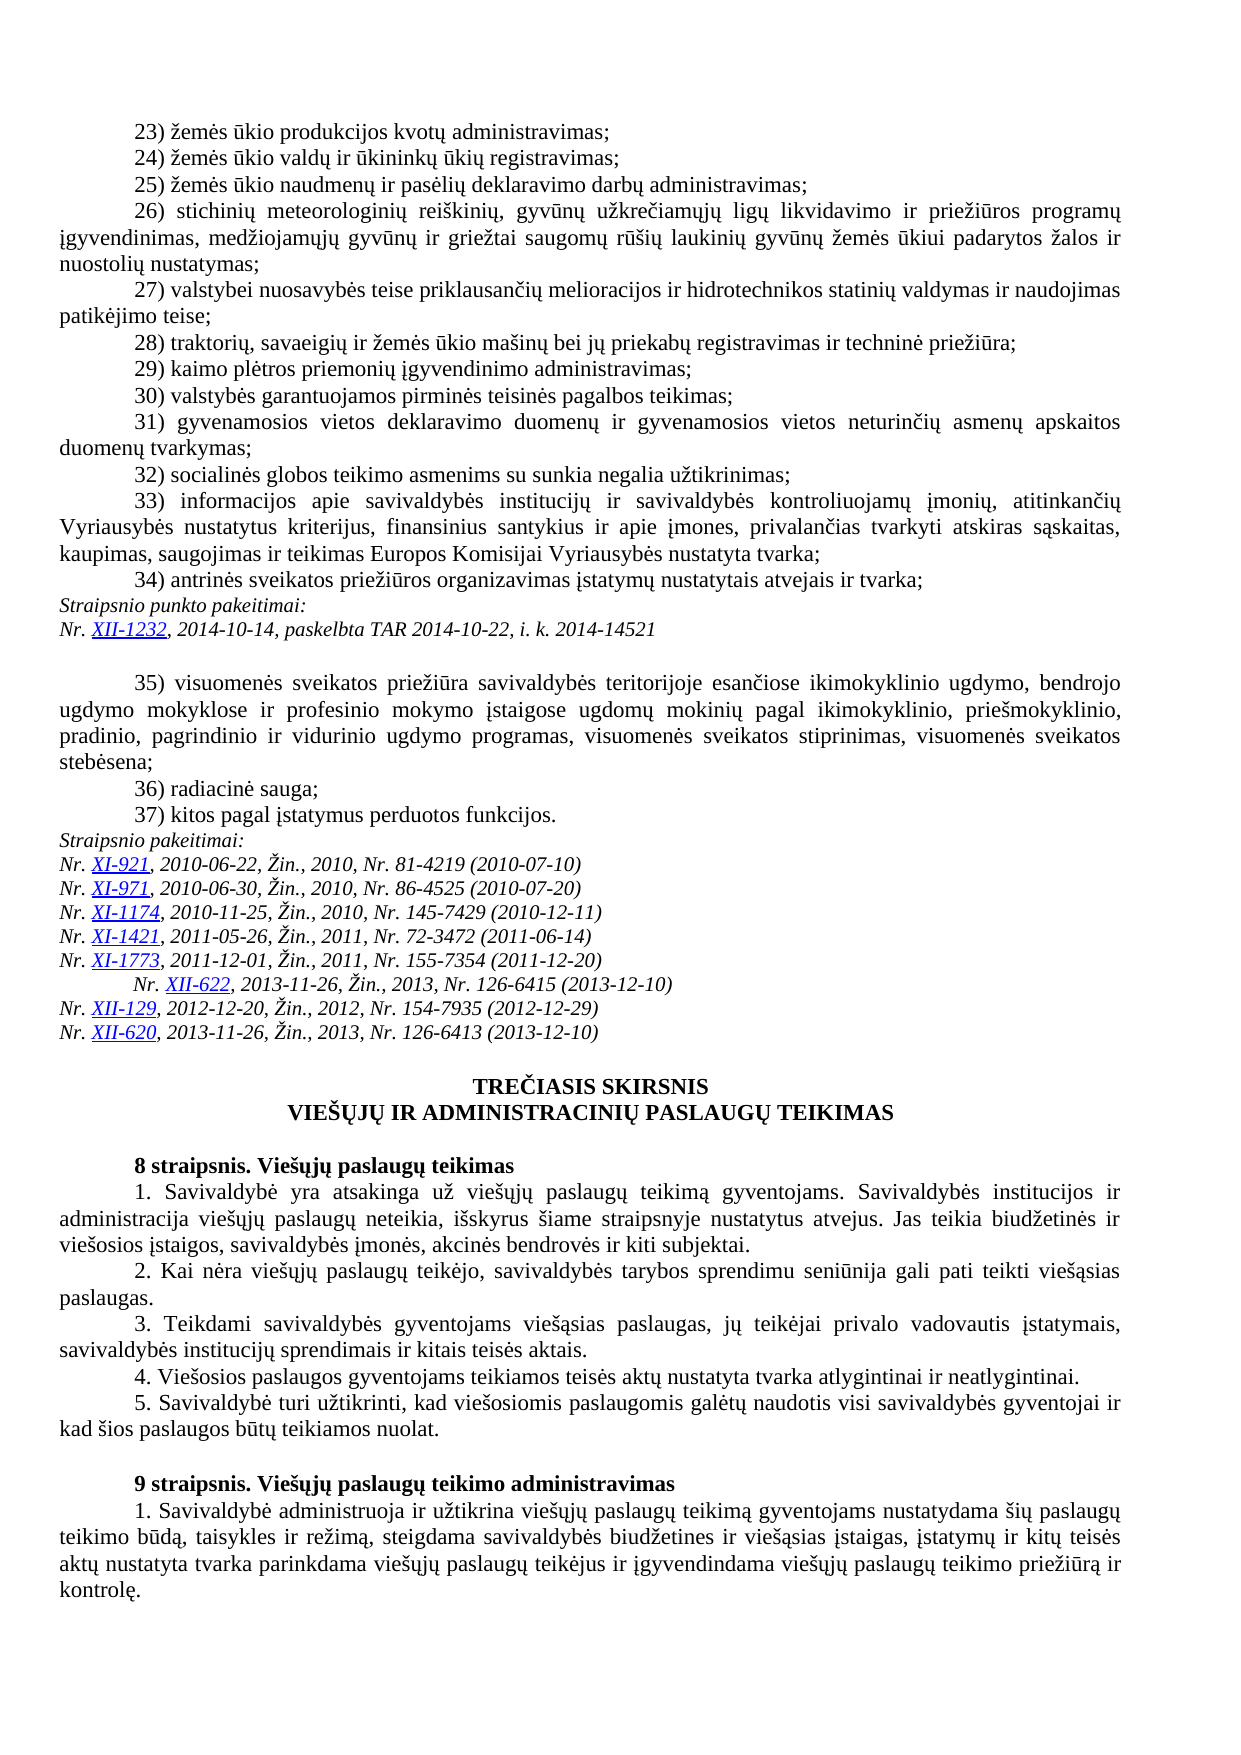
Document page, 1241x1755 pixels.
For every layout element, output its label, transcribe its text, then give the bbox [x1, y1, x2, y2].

text 33) informacijos apie savivaldybės institucijų ir savivaldybės kontroliuojamų įmonių, atitinkančių Vyriausybės nustatytus kriterijus, finansinius santykius ir apie įmones, privalančias tvarkyti atskiras sąskaitas, kaupimas, saugojimas ir teikimas Europos Komisijai Vyriausybės nustatyta tvarka; [59, 487, 1122, 566]
text 23) žemės ūkio produkcijos kvotų administravimas; [59, 118, 1122, 144]
text Nr. XI-1421, 2011-05-26, Žin., 2011, Nr. 72-3472 (2011-06-14) [59, 924, 1122, 948]
text 1. Savivaldybė administruoja ir užtikrina viešųjų paslaugų teikimą gyventojams nustatydama šių paslaugų teikimo būdą, taisykles ir režimą, steigdama savivaldybės biudžetines ir viešąsias įstaigas, įstatymų ir kitų teisės aktų nustatyta tvarka parinkdama viešųjų paslaugų teikėjus ir įgyvendindama viešųjų paslaugų teikimo priežiūrą ir kontrolę. [59, 1497, 1122, 1602]
text 32) socialinės globos teikimo asmenims su sunkia negalia užtikrinimas; [59, 461, 1122, 487]
text 31) gyvenamosios vietos deklaravimo duomenų ir gyvenamosios vietos neturinčių asmenų apskaitos duomenų tvarkymas; [59, 408, 1122, 461]
text 34) antrinės sveikatos priežiūros organizavimas įstatymų nustatytais atvejais ir tvarka; [59, 566, 1122, 592]
text 37) kitos pagal įstatymus perduotos funkcijos. [59, 801, 1122, 827]
text 8 straipsnis. Viešųjų paslaugų teikimas [59, 1152, 1122, 1178]
text 30) valstybės garantuojamos pirminės teisinės pagalbos teikimas; [59, 382, 1122, 408]
text Nr. XI-1174, 2010-11-25, Žin., 2010, Nr. 145-7429 (2010-12-11) [59, 900, 1122, 924]
text 2. Kai nėra viešųjų paslaugų teikėjo, savivaldybės tarybos sprendimu seniūnija gali pati teikti viešąsias paslaugas. [59, 1257, 1122, 1310]
text 3. Teikdami savivaldybės gyventojams viešąsias paslaugas, jų teikėjai privalo vadovautis įstatymais, savivaldybės institucijų sprendimais ir kitais teisės aktais. [59, 1310, 1122, 1363]
text Nr. XII-622, 2013-11-26, Žin., 2013, Nr. 126-6415 (2013-12-10) [59, 972, 1122, 996]
text 27) valstybei nuosavybės teise priklausančių melioracijos ir hidrotechnikos statinių valdymas ir naudojimas patikėjimo teise; [59, 276, 1122, 329]
text 26) stichinių meteorologinių reiškinių, gyvūnų užkrečiamųjų ligų likvidavimo ir priežiūros programų įgyvendinimas, medžiojamųjų gyvūnų ir griežtai saugomų rūšių laukinių gyvūnų žemės ūkiui padarytos žalos ir nuostolių nustatymas; [59, 197, 1122, 276]
text Straipsnio punkto pakeitimai: [59, 592, 1122, 617]
text 9 straipsnis. Viešųjų paslaugų teikimo administravimas [59, 1471, 1122, 1497]
text 24) žemės ūkio valdų ir ūkininkų ūkių registravimas; [59, 144, 1122, 171]
text 1. Savivaldybė yra atsakinga už viešųjų paslaugų teikimą gyventojams. Savivaldybės institucijos ir administracija viešųjų paslaugų neteikia, išskyrus šiame straipsnyje nustatytus atvejus. Jas teikia biudžetinės ir viešosios įstaigos, savivaldybės įmonės, akcinės bendrovės ir kiti subjektai. [59, 1178, 1122, 1257]
text Nr. XII-129, 2012-12-20, Žin., 2012, Nr. 154-7935 (2012-12-29) [59, 996, 1122, 1020]
text Nr. XI-1773, 2011-12-01, Žin., 2011, Nr. 155-7354 (2011-12-20) [59, 948, 1122, 972]
text VIEŠŲJŲ IR ADMINISTRACINIŲ PASLAUGŲ TEIKIMAS [59, 1099, 1122, 1126]
text 4. Viešosios paslaugos gyventojams teikiamos teisės aktų nustatyta tvarka atlygintinai ir neatlygintinai. [59, 1363, 1122, 1389]
text Nr. XII-620, 2013-11-26, Žin., 2013, Nr. 126-6413 (2013-12-10) [59, 1020, 1122, 1044]
text Nr. XII-1232, 2014-10-14, paskelbta TAR 2014-10-22, i. k. 2014-14521 [59, 617, 1122, 641]
text 29) kaimo plėtros priemonių įgyvendinimo administravimas; [59, 355, 1122, 382]
text 25) žemės ūkio naudmenų ir pasėlių deklaravimo darbų administravimas; [59, 171, 1122, 197]
text Nr. XI-921, 2010-06-22, Žin., 2010, Nr. 81-4219 (2010-07-10) [59, 852, 1122, 876]
text 28) traktorių, savaeigių ir žemės ūkio mašinų bei jų priekabų registravimas ir techninė priežiūra; [59, 329, 1122, 355]
text TREČIASIS SKIRSNIS [59, 1073, 1122, 1099]
text 35) visuomenės sveikatos priežiūra savivaldybės teritorijoje esančiose ikimokyklinio ugdymo, bendrojo ugdymo mokyklose ir profesinio mokymo įstaigose ugdomų mokinių pagal ikimokyklinio, priešmokyklinio, pradinio, pagrindinio ir vidurinio ugdymo programas, visuomenės sveikatos stiprinimas, visuomenės sveikatos stebėsena; [59, 669, 1122, 775]
text Nr. XI-971, 2010-06-30, Žin., 2010, Nr. 86-4525 (2010-07-20) [59, 876, 1122, 900]
text 36) radiacinė sauga; [59, 775, 1122, 801]
text 5. Savivaldybė turi užtikrinti, kad viešosiomis paslaugomis galėtų naudotis visi savivaldybės gyventojai ir kad šios paslaugos būtų teikiamos nuolat. [59, 1389, 1122, 1442]
text Straipsnio pakeitimai: [59, 827, 1122, 852]
